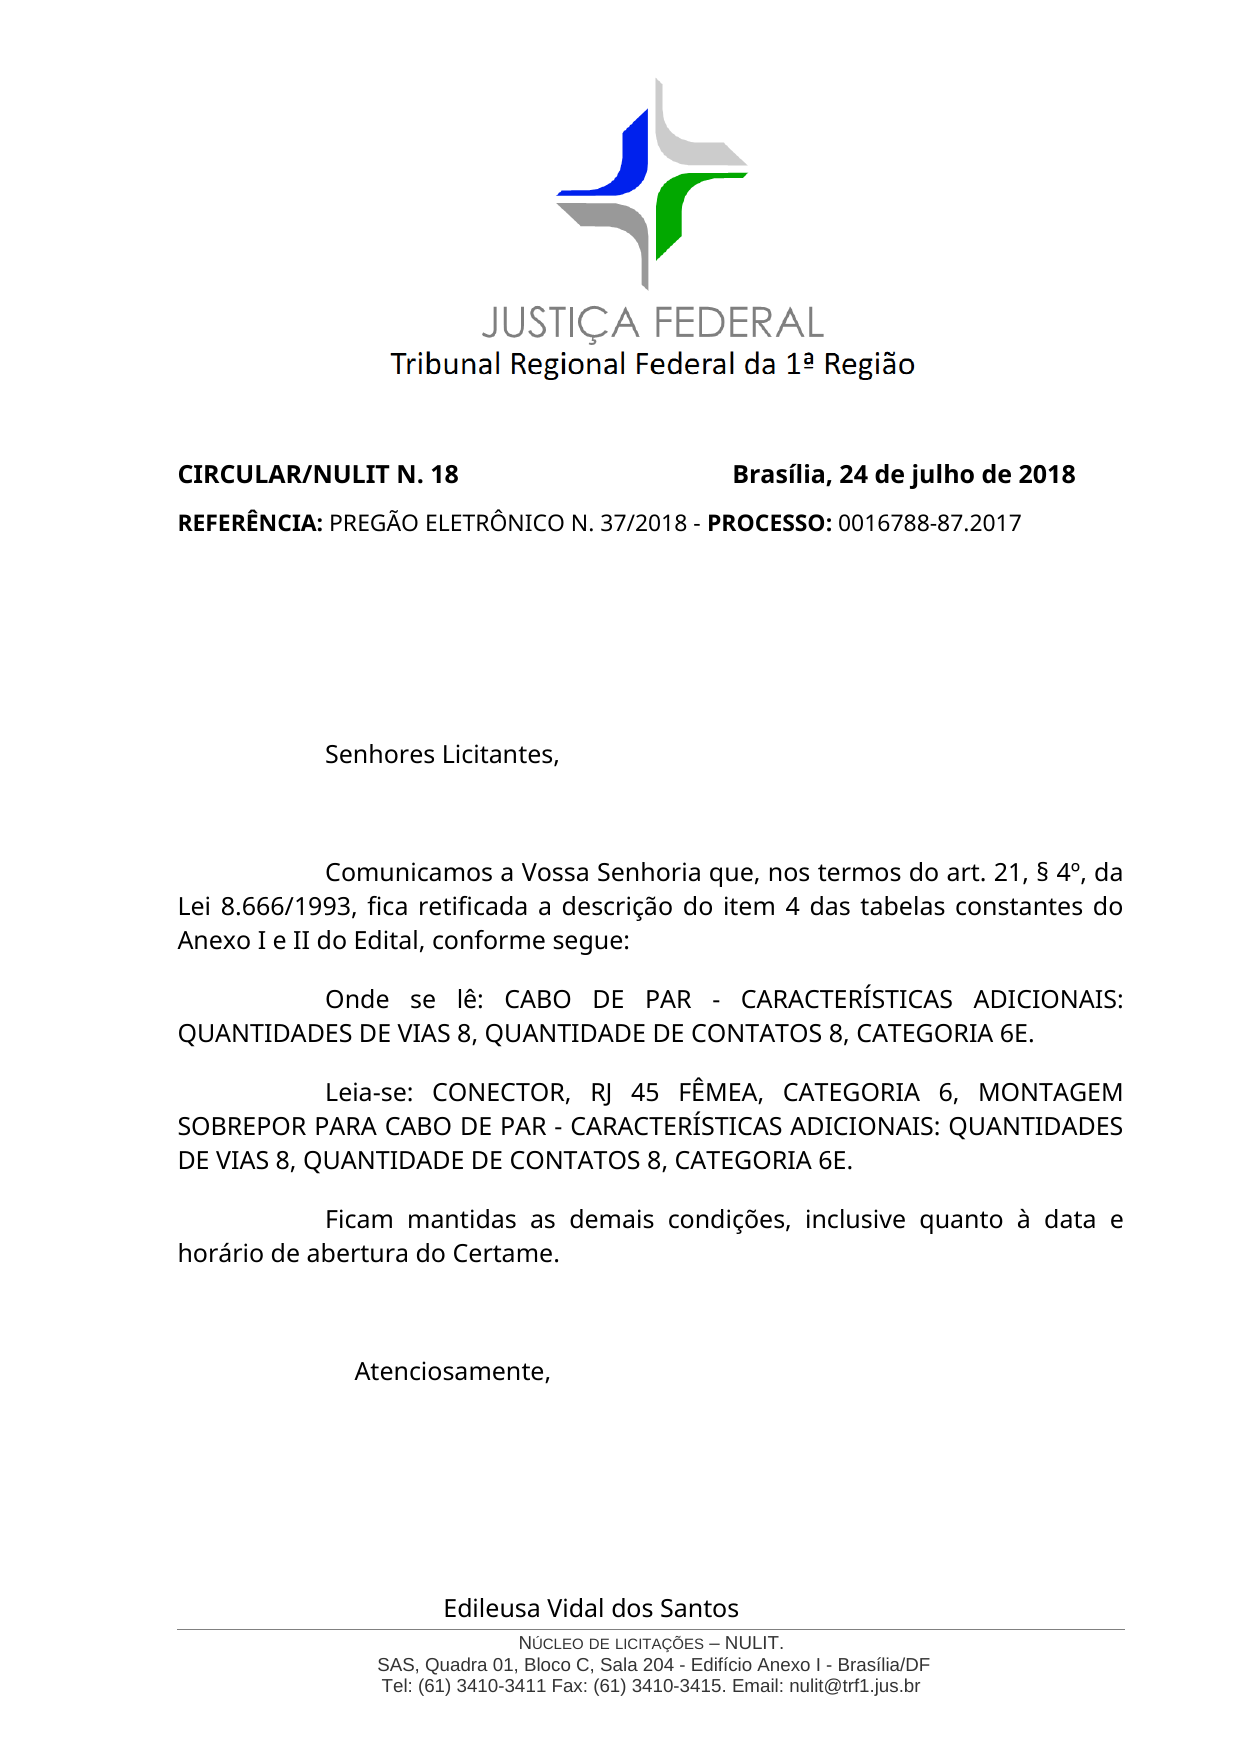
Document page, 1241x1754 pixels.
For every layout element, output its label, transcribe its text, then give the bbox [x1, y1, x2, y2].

text Leia-se: CONECTOR, RJ 45 FÊMEA, CATEGORIA 6, MONTAGEM SOBREPOR PARA CABO DE PAR - CARACTERÍSTICAS ADICIONAIS: QUANTIDADES DE VIAS 8, QUANTIDADE DE CONTATOS 8, CATEGORIA 6E. [985, 1075, 1125, 1177]
text Comunicamos a Vossa Senhoria que, nos termos do art. 21, § 4º, da Lei 8.666/1993, fica retificada a descrição do item 4 das tabelas constantes do Anexo I e II do Edital, conforme segue: [985, 854, 1125, 957]
text Onde se lê: CABO DE PAR - CARACTERÍSTICAS ADICIONAIS: QUANTIDADES DE VIAS 8, QUANTIDADE DE CONTATOS 8, CATEGORIA 6E. [985, 982, 1125, 1050]
text Comunicamos a Vossa Senhoria que, nos termos do art. 21, § 4º, da Lei 8.666/1993, fica retificada a descrição do item 4 das tabelas constantes do Anexo I e II do Edital, conforme segue: [177, 854, 308, 957]
text Ficam mantidas as demais condições, inclusive quanto à data e horário de abertura do Certame. [177, 1202, 308, 1270]
text Edileusa Vidal dos Santos [177, 1590, 1125, 1624]
subtitle REFERÊNCIA: PREGÃO ELETRÔNICO N. 37/2018 - PROCESSO: 0016788-87.2017 [177, 507, 1125, 539]
text Leia-se: CONECTOR, RJ 45 FÊMEA, CATEGORIA 6, MONTAGEM SOBREPOR PARA CABO DE PAR - CARACTERÍSTICAS ADICIONAIS: QUANTIDADES DE VIAS 8, QUANTIDADE DE CONTATOS 8, CATEGORIA 6E. [177, 1075, 308, 1177]
text Senhores Licitantes, [177, 736, 308, 770]
text Senhores Licitantes, [985, 736, 1125, 770]
text Ficam mantidas as demais condições, inclusive quanto à data e horário de abertura do Certame. [985, 1202, 1125, 1270]
text Atenciosamente, [985, 1354, 1125, 1388]
text Onde se lê: CABO DE PAR - CARACTERÍSTICAS ADICIONAIS: QUANTIDADES DE VIAS 8, QUANTIDADE DE CONTATOS 8, CATEGORIA 6E. [177, 982, 308, 1050]
subtitle CIRCULAR/NULIT N. 18 Brasília, 24 de julho de 2018 [177, 456, 1125, 490]
text Atenciosamente, [177, 1354, 308, 1388]
